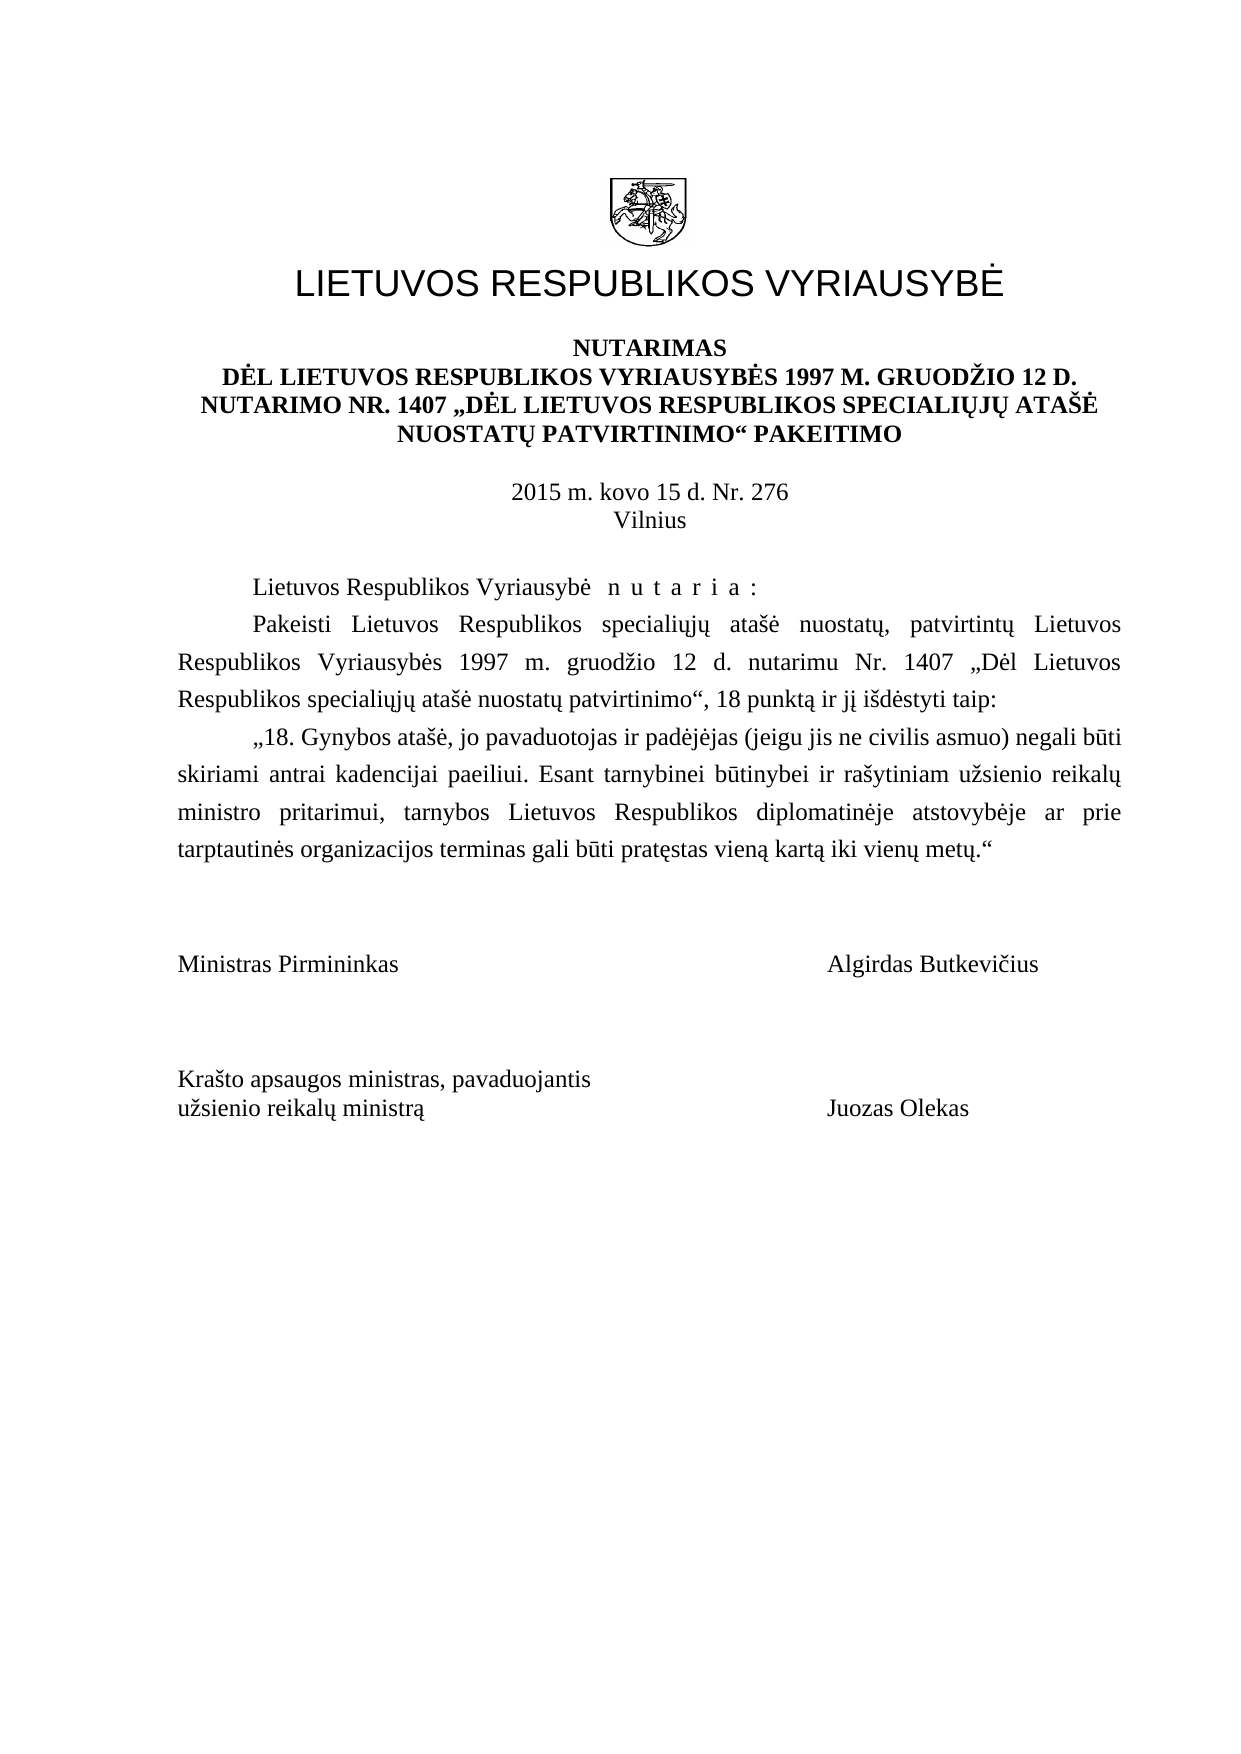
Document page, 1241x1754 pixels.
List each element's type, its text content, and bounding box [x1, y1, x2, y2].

text Ministras Pirmininkas Algirdas Butkevičius [177, 949, 1122, 978]
text nutarimas [177, 333, 1122, 362]
text užsienio reikalų ministrą Juozas Olekas [177, 1093, 1122, 1122]
text Lietuvos Respublikos Vyriausybė nutaria: [177, 563, 1122, 600]
text Lietuvos Respublikos Vyriausybė [177, 261, 1122, 304]
text Dėl LIETUVOS RESPUBLIKOS VYRIAUSYBĖS 1997 M. GRUODŽIO 12 D. NUTARIMO NR. 1407 „DĖL LIETUVOS RESPUBLIKOS SPECIALIŲJŲ ATAŠĖ NUOSTATŲ PATVIRTINIMO“ PAKEITIMO [177, 362, 1122, 448]
text „18. Gynybos atašė, jo pavaduotojas ir padėjėjas (jeigu jis ne civilis asmuo) negali būti skiriami antrai kadencijai paeiliui. Esant tarnybinei būtinybei ir rašytiniam užsienio reikalų ministro pritarimui, tarnybos Lietuvos Respublikos diplomatinėje atstovybėje ar prie tarptautinės organizacijos terminas gali būti pratęstas vieną kartą iki vienų metų.“ [177, 713, 1122, 863]
text 2015 m. kovo 15 d. Nr. 276 Vilnius [177, 477, 1122, 534]
text Pakeisti Lietuvos Respublikos specialiųjų atašė nuostatų, patvirtintų Lietuvos Respublikos Vyriausybės 1997 m. gruodžio 12 d. nutarimu Nr. 1407 „Dėl Lietuvos Respublikos specialiųjų atašė nuostatų patvirtinimo“, 18 punktą ir jį išdėstyti taip: [177, 600, 1122, 713]
text Krašto apsaugos ministras, pavaduojantis [177, 1064, 1122, 1093]
